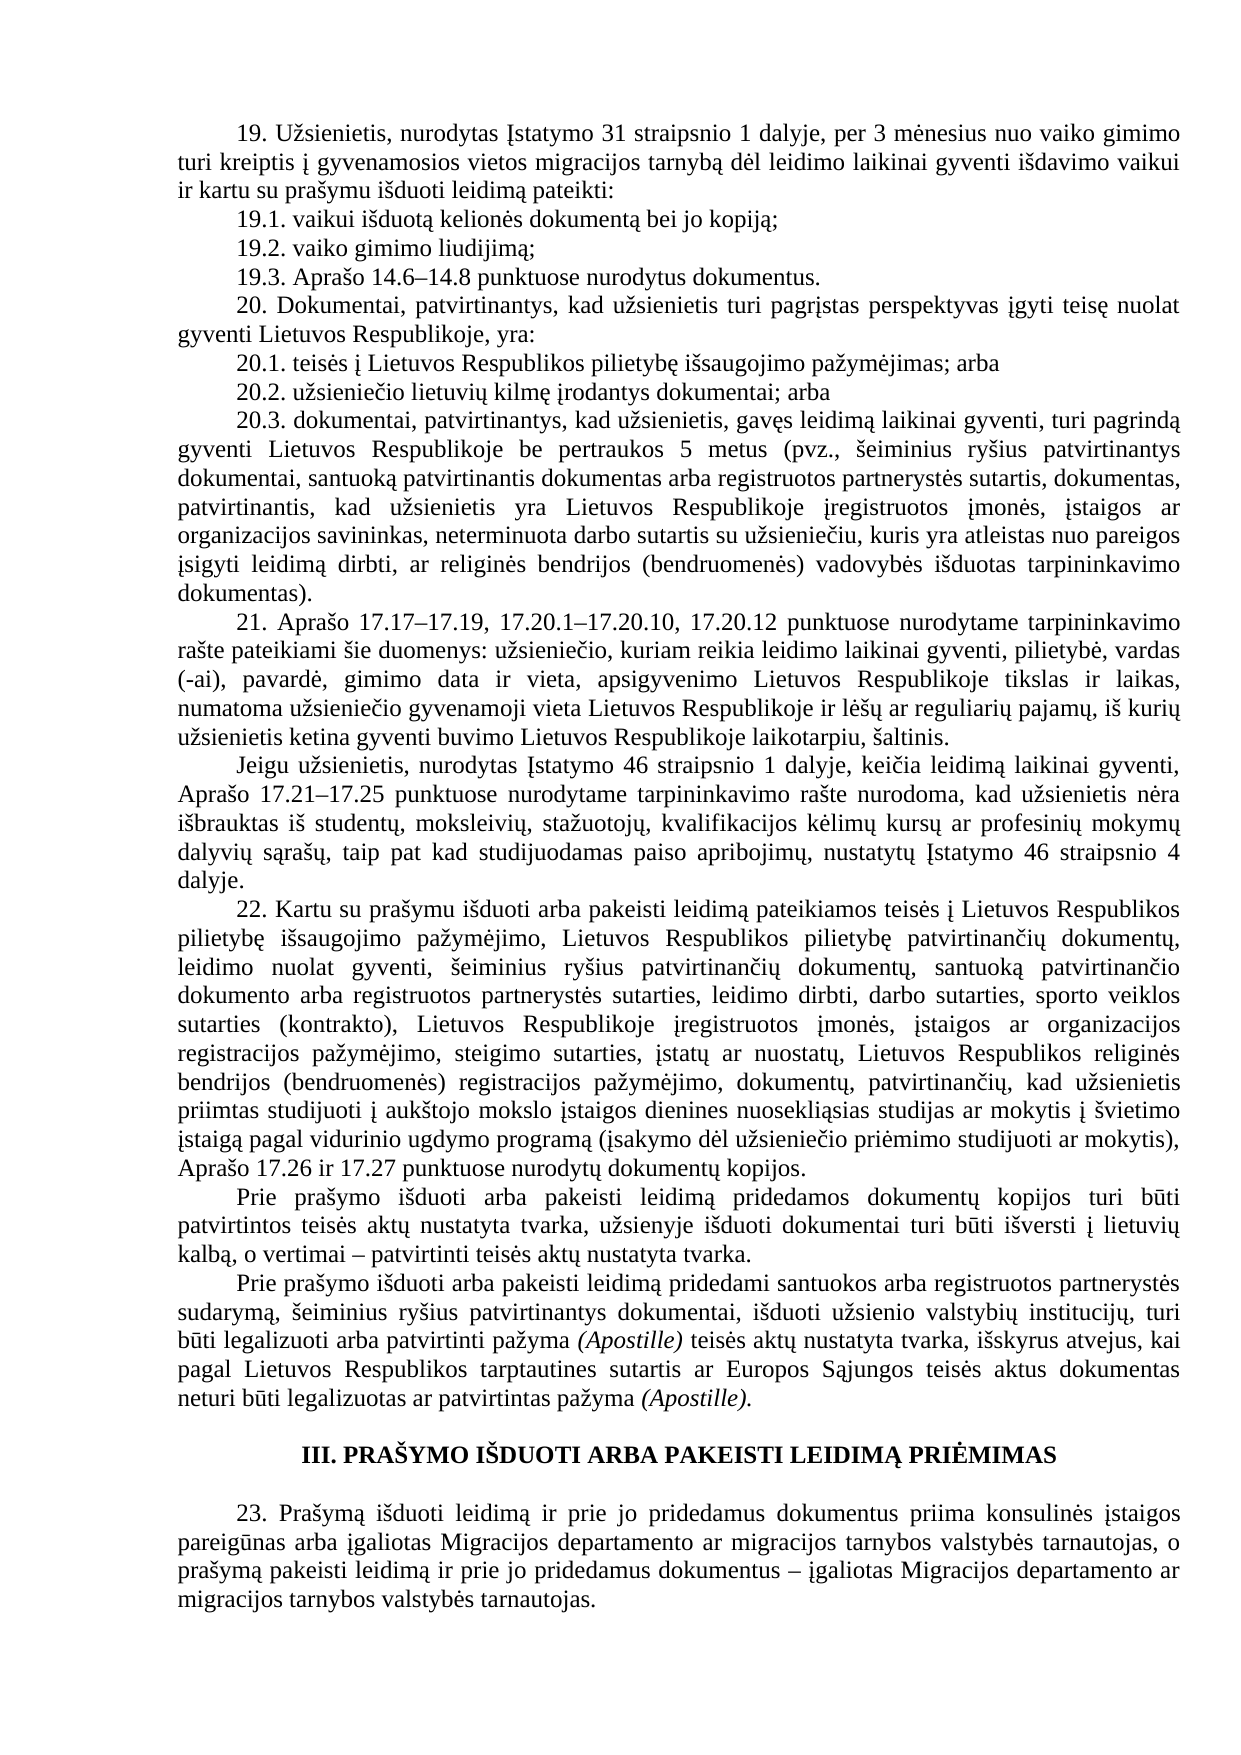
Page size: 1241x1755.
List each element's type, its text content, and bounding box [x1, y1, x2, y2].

text 19.1. vaikui išduotą kelionės dokumentą bei jo kopiją; [177, 204, 1181, 233]
text Prie prašymo išduoti arba pakeisti leidimą pridedamos dokumentų kopijos turi būti patvirtintos teisės aktų nustatyta tvarka, užsienyje išduoti dokumentai turi būti išversti į lietuvių kalbą, o vertimai – patvirtinti teisės aktų nustatyta tvarka. [177, 1182, 1181, 1268]
text 19.2. vaiko gimimo liudijimą; [177, 233, 1181, 262]
text 19. Užsienietis, nurodytas Įstatymo 31 straipsnio 1 dalyje, per 3 mėnesius nuo vaiko gimimo turi kreiptis į gyvenamosios vietos migracijos tarnybą dėl leidimo laikinai gyventi išdavimo vaikui ir kartu su prašymu išduoti leidimą pateikti: [177, 118, 1181, 204]
text 22. Kartu su prašymu išduoti arba pakeisti leidimą pateikiamos teisės į Lietuvos Respublikos pilietybę išsaugojimo pažymėjimo, Lietuvos Respublikos pilietybę patvirtinančių dokumentų, leidimo nuolat gyventi, šeiminius ryšius patvirtinančių dokumentų, santuoką patvirtinančio dokumento arba registruotos partnerystės sutarties, leidimo dirbti, darbo sutarties, sporto veiklos sutarties (kontrakto), Lietuvos Respublikoje įregistruotos įmonės, įstaigos ar organizacijos registracijos pažymėjimo, steigimo sutarties, įstatų ar nuostatų, Lietuvos Respublikos religinės bendrijos (bendruomenės) registracijos pažymėjimo, dokumentų, patvirtinančių, kad užsienietis priimtas studijuoti į aukštojo mokslo įstaigos dienines nuosekliąsias studijas ar mokytis į švietimo įstaigą pagal vidurinio ugdymo programą (įsakymo dėl užsieniečio priėmimo studijuoti ar mokytis), Aprašo 17.26 ir 17.27 punktuose nurodytų dokumentų kopijos. [177, 894, 1181, 1182]
text Jeigu užsienietis, nurodytas Įstatymo 46 straipsnio 1 dalyje, keičia leidimą laikinai gyventi, Aprašo 17.21–17.25 punktuose nurodytame tarpininkavimo rašte nurodoma, kad užsienietis nėra išbrauktas iš studentų, moksleivių, stažuotojų, kvalifikacijos kėlimų kursų ar profesinių mokymų dalyvių sąrašų, taip pat kad studijuodamas paiso apribojimų, nustatytų Įstatymo 46 straipsnio 4 dalyje. [177, 751, 1181, 894]
text 19.3. Aprašo 14.6–14.8 punktuose nurodytus dokumentus. [177, 262, 1181, 291]
text 20.3. dokumentai, patvirtinantys, kad užsienietis, gavęs leidimą laikinai gyventi, turi pagrindą gyventi Lietuvos Respublikoje be pertraukos 5 metus (pvz., šeiminius ryšius patvirtinantys dokumentai, santuoką patvirtinantis dokumentas arba registruotos partnerystės sutartis, dokumentas, patvirtinantis, kad užsienietis yra Lietuvos Respublikoje įregistruotos įmonės, įstaigos ar organizacijos savininkas, neterminuota darbo sutartis su užsieniečiu, kuris yra atleistas nuo pareigos įsigyti leidimą dirbti, ar religinės bendrijos (bendruomenės) vadovybės išduotas tarpininkavimo dokumentas). [177, 406, 1181, 607]
text 23. Prašymą išduoti leidimą ir prie jo pridedamus dokumentus priima konsulinės įstaigos pareigūnas arba įgaliotas Migracijos departamento ar migracijos tarnybos valstybės tarnautojas, o prašymą pakeisti leidimą ir prie jo pridedamus dokumentus – įgaliotas Migracijos departamento ar migracijos tarnybos valstybės tarnautojas. [177, 1498, 1181, 1613]
text Prie prašymo išduoti arba pakeisti leidimą pridedami santuokos arba registruotos partnerystės sudarymą, šeiminius ryšius patvirtinantys dokumentai, išduoti užsienio valstybių institucijų, turi būti legalizuoti arba patvirtinti pažyma (Apostille) teisės aktų nustatyta tvarka, išskyrus atvejus, kai pagal Lietuvos Respublikos tarptautines sutartis ar Europos Sąjungos teisės aktus dokumentas neturi būti legalizuotas ar patvirtintas pažyma (Apostille). [177, 1268, 1181, 1412]
text 20. Dokumentai, patvirtinantys, kad užsienietis turi pagrįstas perspektyvas įgyti teisę nuolat gyventi Lietuvos Respublikoje, yra: [177, 291, 1181, 348]
text 21. Aprašo 17.17–17.19, 17.20.1–17.20.10, 17.20.12 punktuose nurodytame tarpininkavimo rašte pateikiami šie duomenys: užsieniečio, kuriam reikia leidimo laikinai gyventi, pilietybė, vardas (-ai), pavardė, gimimo data ir vieta, apsigyvenimo Lietuvos Respublikoje tikslas ir laikas, numatoma užsieniečio gyvenamoji vieta Lietuvos Respublikoje ir lėšų ar reguliarių pajamų, iš kurių užsienietis ketina gyventi buvimo Lietuvos Respublikoje laikotarpiu, šaltinis. [177, 607, 1181, 751]
text 20.1. teisės į Lietuvos Respublikos pilietybę išsaugojimo pažymėjimas; arba [177, 348, 1181, 377]
text III. PRAŠYMO IŠDUOTI ARBA PAKEISTI LEIDIMĄ PRIĖMIMAS [177, 1441, 1181, 1469]
text 20.2. užsieniečio lietuvių kilmę įrodantys dokumentai; arba [177, 377, 1181, 406]
